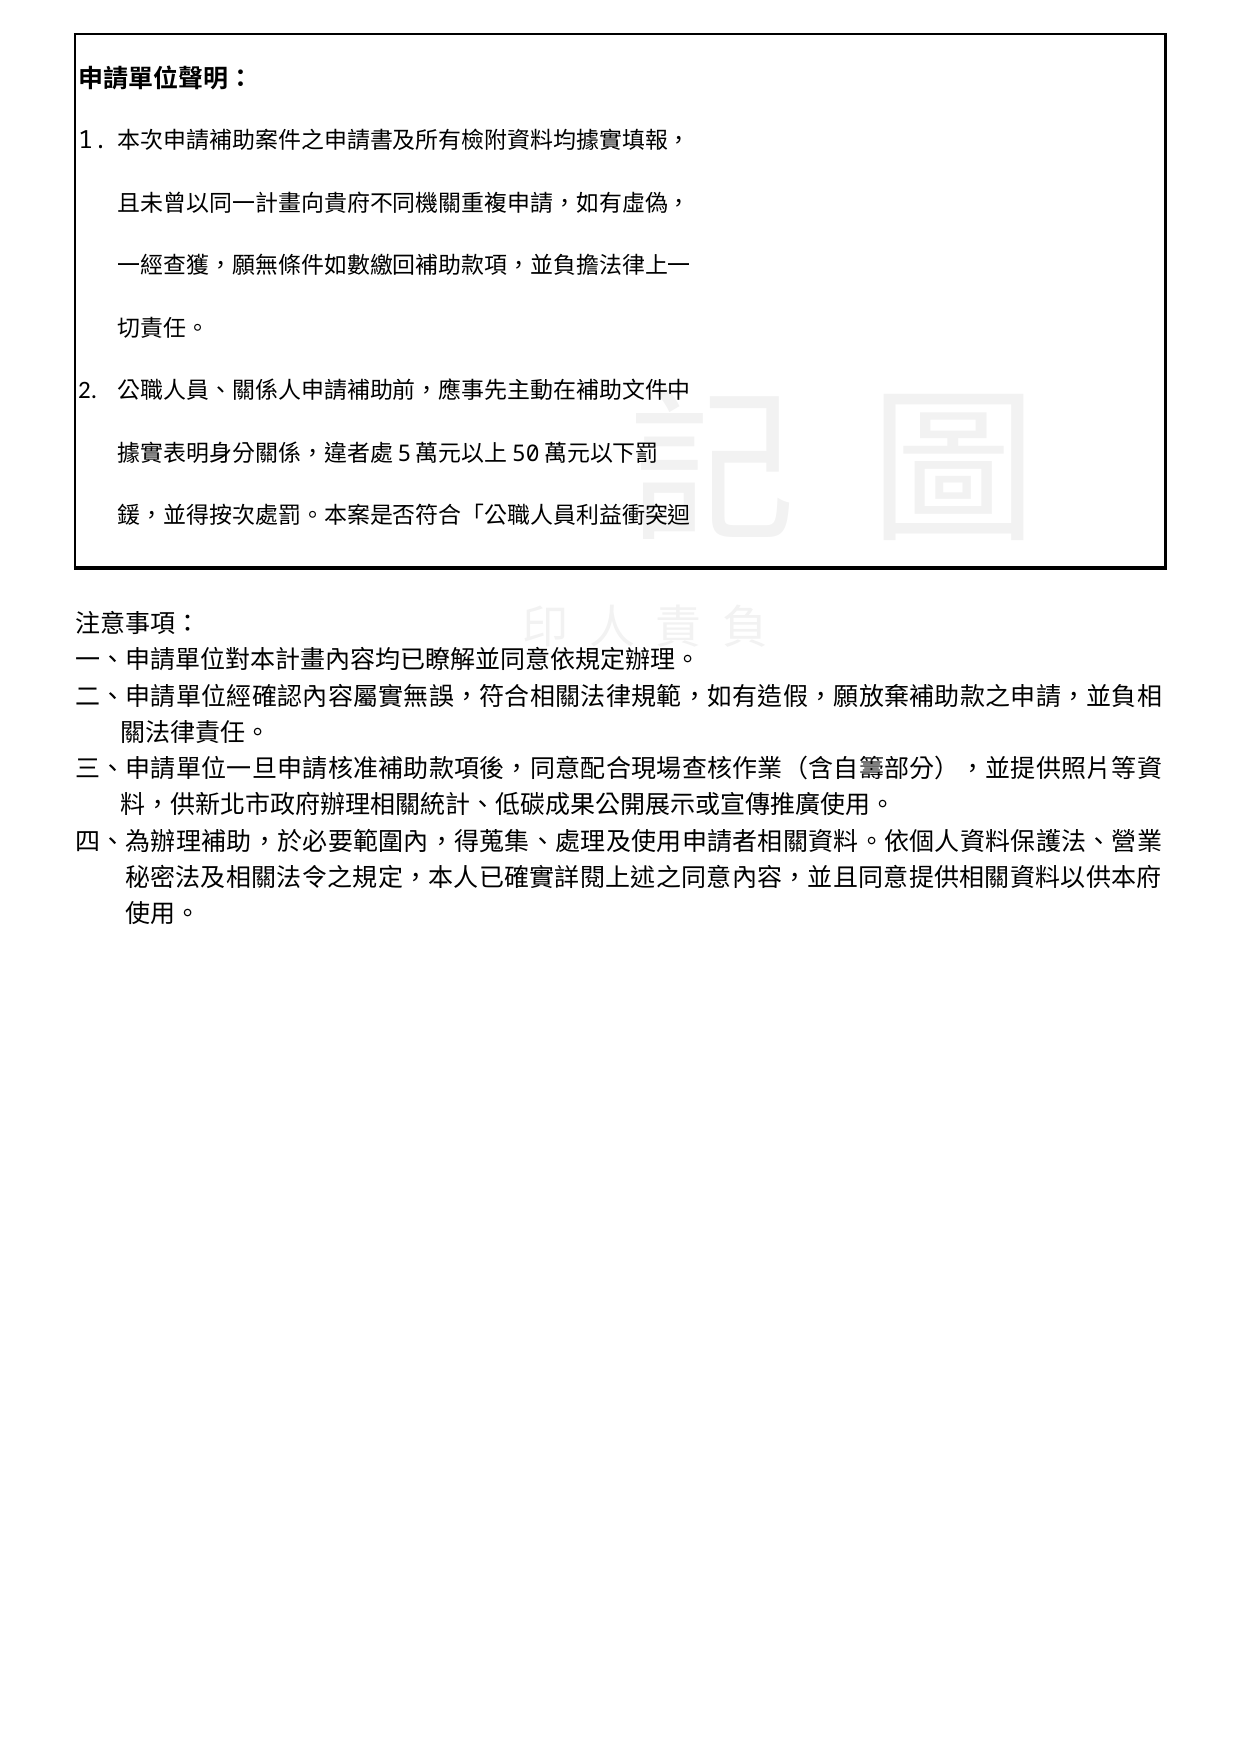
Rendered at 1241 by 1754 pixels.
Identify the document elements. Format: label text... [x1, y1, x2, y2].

text 注意事項： [75, 604, 614, 640]
table_cell 申請單位聲明： 本次申請補助案件之申請書及所有檢附資料均據實填報，且未曾以同一計畫向貴府不同機關重複申請，如有虛偽，一經查獲，願無條件如數繳回補助款項，並負擔法律上一切責任。 公職人員、關係人申請補助前，應事先主動在補助文件中據實表明身分關係，違者處5萬元以上50萬元以下罰鍰，並得按次處罰。本案是否符合「公職人員利益衝突迴避法」第2、3條規定之公職人員及其關係人等適用對象： □是；已填具身分揭露表。 □否；如有不實，願負法律上一切責任。 申請單位負責人： (簽章) 中 華 民 國 年 月 日 [76, 35, 705, 566]
text 二、申請單位經確認內容屬實無誤，符合相關法律規範，如有造假，願放棄補助款之申請，並負相關法律責任。 [1102, 676, 1165, 749]
text 三、申請單位一旦申請核准補助款項後，同意配合現場查核作業（含自籌部分），並提供照片等資料，供新北市政府辦理相關統計、低碳成果公開展示或宣傳推廣使用。 [75, 749, 1165, 821]
text 注意事項： [549, 611, 561, 640]
text 注意事項： [1102, 604, 1165, 640]
text 一、申請單位對本計畫內容均已瞭解並同意依規定辦理。 [764, 640, 800, 676]
text 注意事項： [764, 604, 800, 640]
text 注意事項： [603, 623, 615, 640]
table_cell [705, 35, 1164, 566]
text 四、為辦理補助，於必要範圍內，得蒐集、處理及使用申請者相關資料。依個人資料保護法、營業秘密法及相關法令之規定，本人已確實詳閱上述之同意內容，並且同意提供相關資料以供本府使用。 [75, 821, 1165, 930]
text 一、申請單位對本計畫內容均已瞭解並同意依規定辦理。 [1102, 640, 1165, 676]
text 一、申請單位對本計畫內容均已瞭解並同意依規定辦理。 [75, 640, 615, 676]
text 二、申請單位經確認內容屬實無誤，符合相關法律規範，如有造假，願放棄補助款之申請，並負相關法律責任。 [75, 676, 800, 749]
